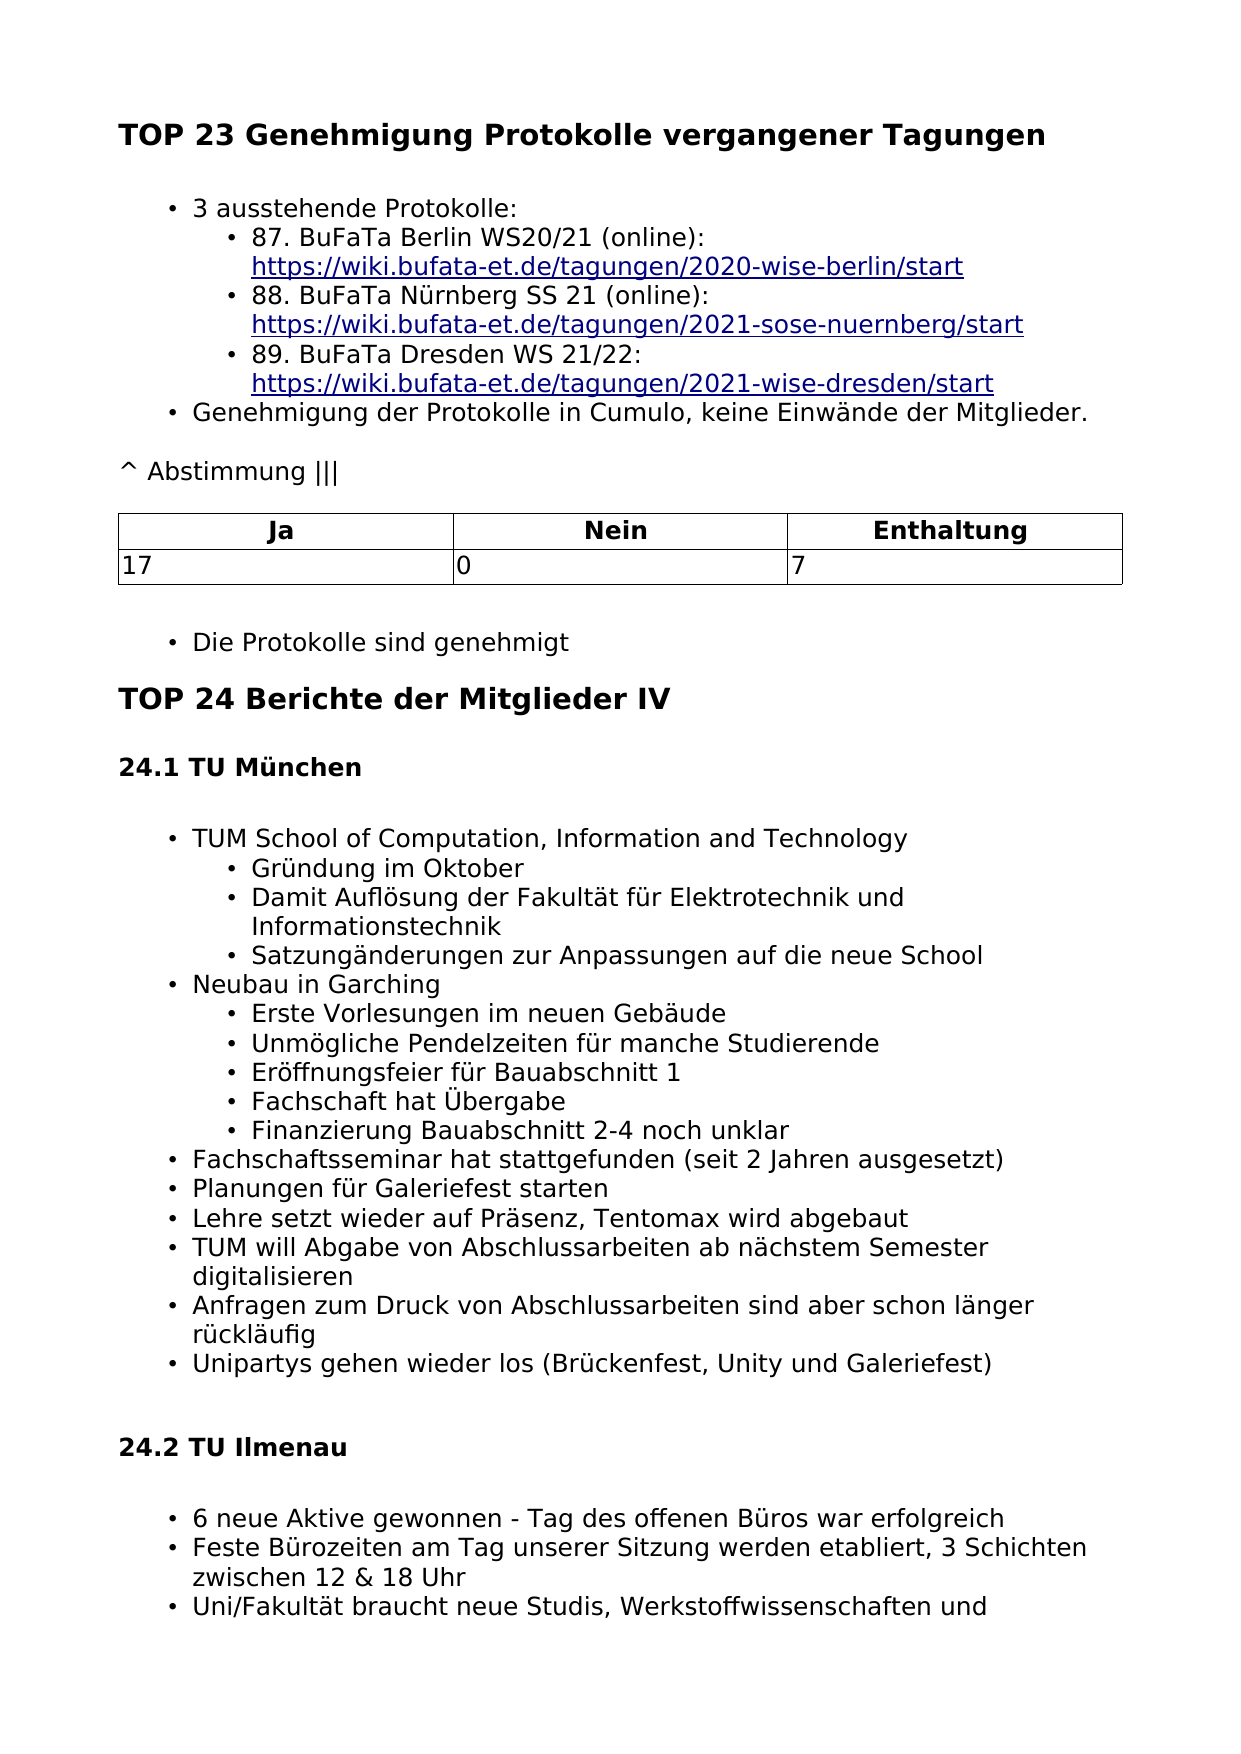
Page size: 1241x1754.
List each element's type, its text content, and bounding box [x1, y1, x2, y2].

subtitle TOP 24 Berichte der Mitglieder IV [118, 682, 1122, 716]
list 6 neue Aktive gewonnen - Tag des offenen Büros war erfolgreich [177, 1504, 1122, 1534]
list 87. BuFaTa Berlin WS20/21 (online): https://wiki.bufata-et.de/tagungen/2020-wise-berlin/start [236, 223, 1122, 282]
list TUM School of Computation, Information and Technology [177, 825, 1122, 854]
list Lehre setzt wieder auf Präsenz, Tentomax wird abgebaut [177, 1204, 1122, 1233]
list Finanzierung Bauabschnitt 2-4 noch unklar [236, 1116, 1122, 1146]
list Die Protokolle sind genehmigt [177, 628, 1122, 657]
list Fachschaftsseminar hat stattgefunden (seit 2 Jahren ausgesetzt) [177, 1146, 1122, 1175]
list Feste Bürozeiten am Tag unserer Sitzung werden etabliert, 3 Schichten zwischen 12 & 18 Uhr [177, 1534, 1122, 1592]
list Unipartys gehen wieder los (Brückenfest, Unity und Galeriefest) [177, 1350, 1122, 1379]
list 3 ausstehende Protokolle: [177, 194, 1122, 223]
table_cell 7 [788, 550, 1122, 583]
list Gründung im Oktober [236, 854, 1122, 883]
table_header Nein [454, 514, 787, 548]
list TUM will Abgabe von Abschlussarbeiten ab nächstem Semester digitalisieren [177, 1233, 1122, 1291]
list Genehmigung der Protokolle in Cumulo, keine Einwände der Mitglieder. [177, 398, 1122, 427]
table_header Ja [119, 514, 453, 548]
list Neubau in Garching [177, 971, 1122, 1000]
list Damit Auflösung der Fakultät für Elektrotechnik und Informationstechnik [236, 883, 1122, 941]
subtitle TOP 23 Genehmigung Protokolle vergangener Tagungen [118, 118, 1122, 152]
subtitle 24.2 TU Ilmenau [118, 1433, 1122, 1462]
table_cell 0 [454, 550, 787, 583]
list 88. BuFaTa Nürnberg SS 21 (online): https://wiki.bufata-et.de/tagungen/2021-sose-nuernberg/start [236, 282, 1122, 340]
table_cell 17 [119, 550, 453, 583]
list Unmögliche Pendelzeiten für manche Studierende [236, 1029, 1122, 1058]
text ^ Abstimmung ||| [118, 457, 1122, 486]
table_header Enthaltung [788, 514, 1122, 548]
list Satzungänderungen zur Anpassungen auf die neue School [236, 941, 1122, 971]
list Planungen für Galeriefest starten [177, 1175, 1122, 1204]
subtitle 24.1 TU München [118, 753, 1122, 783]
list Uni/Fakultät braucht neue Studis, Werkstoffwissenschaften und [177, 1592, 1122, 1621]
list 89. BuFaTa Dresden WS 21/22: https://wiki.bufata-et.de/tagungen/2021-wise-dresden/start [236, 340, 1122, 398]
list Erste Vorlesungen im neuen Gebäude [236, 1000, 1122, 1029]
list Eröffnungsfeier für Bauabschnitt 1 [236, 1058, 1122, 1087]
list Anfragen zum Druck von Abschlussarbeiten sind aber schon länger rückläufig [177, 1291, 1122, 1350]
list Fachschaft hat Übergabe [236, 1087, 1122, 1116]
